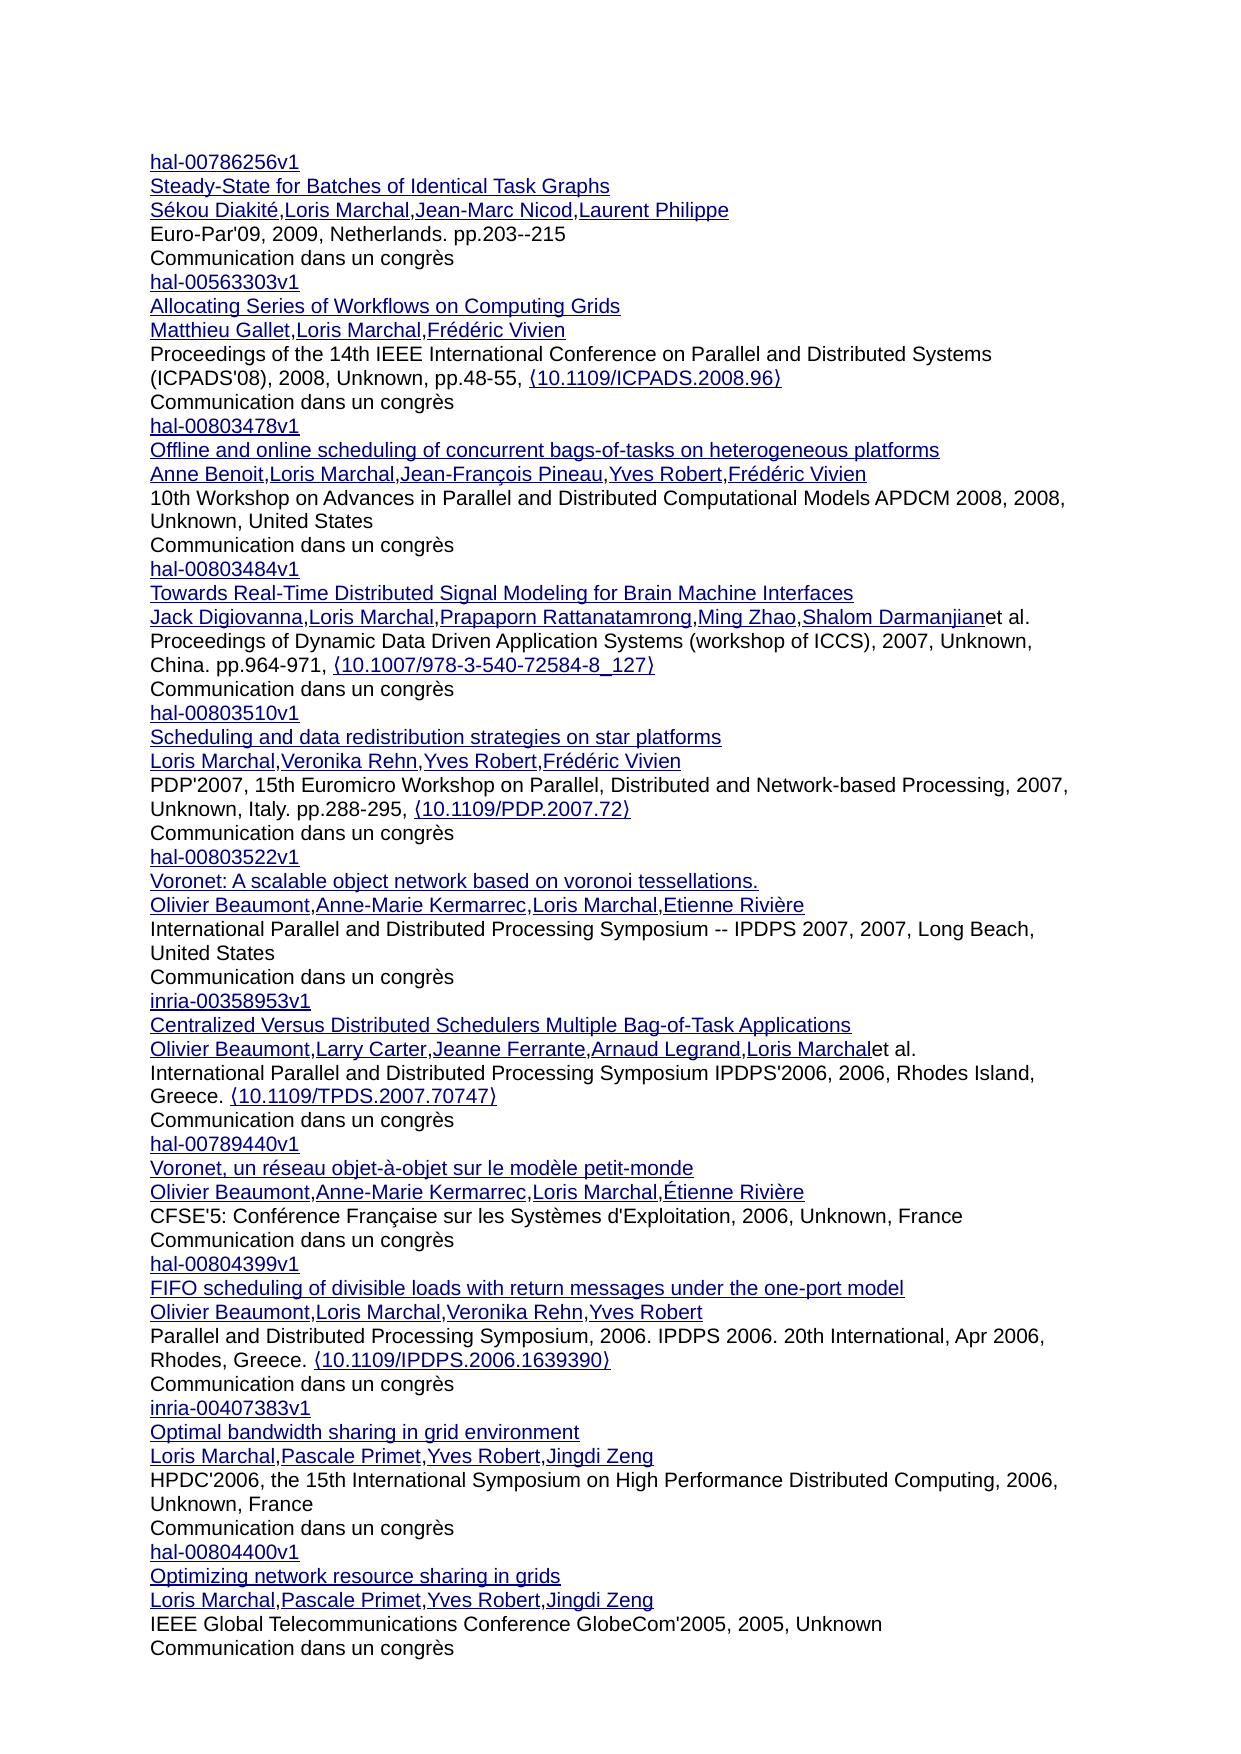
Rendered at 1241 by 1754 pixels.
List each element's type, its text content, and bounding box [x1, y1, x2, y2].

table_cell Scheduling and data redistribution strategies on star platforms Loris Marchal,Veronika Rehn,Yves Robert,Frédéric Vivien PDP'2007, 15th Euromicro Workshop on Parallel, Distributed and Network-based Processing, 2007, Unknown, Italy. pp.288-295, ⟨10.1109/PDP.2007.72⟩ Communication dans un congrès hal-00803522v1 [150, 725, 1090, 869]
table_cell Voronet: A scalable object network based on voronoi tessellations. Olivier Beaumont,Anne-Marie Kermarrec,Loris Marchal,Etienne Rivière International Parallel and Distributed Processing Symposium -- IPDPS 2007, 2007, Long Beach, United States Communication dans un congrès inria-00358953v1 [150, 869, 1090, 1012]
table_cell hal-00786256v1 [150, 150, 1090, 174]
table_cell Voronet, un réseau objet-à-objet sur le modèle petit-monde Olivier Beaumont,Anne-Marie Kermarrec,Loris Marchal,Étienne Rivière CFSE'5: Conférence Française sur les Systèmes d'Exploitation, 2006, Unknown, France Communication dans un congrès hal-00804399v1 [150, 1156, 1090, 1276]
table_cell Optimal bandwidth sharing in grid environment Loris Marchal,Pascale Primet,Yves Robert,Jingdi Zeng HPDC'2006, the 15th International Symposium on High Performance Distributed Computing, 2006, Unknown, France Communication dans un congrès hal-00804400v1 [150, 1420, 1090, 1563]
table_cell Centralized Versus Distributed Schedulers Multiple Bag-of-Task Applications Olivier Beaumont,Larry Carter,Jeanne Ferrante,Arnaud Legrand,Loris Marchalet al. International Parallel and Distributed Processing Symposium IPDPS'2006, 2006, Rhodes Island, Greece. ⟨10.1109/TPDS.2007.70747⟩ Communication dans un congrès hal-00789440v1 [150, 1013, 1090, 1156]
table_cell Steady-State for Batches of Identical Task Graphs Sékou Diakité,Loris Marchal,Jean-Marc Nicod,Laurent Philippe Euro-Par'09, 2009, Netherlands. pp.203--215 Communication dans un congrès hal-00563303v1 [150, 174, 1090, 294]
table_cell Allocating Series of Workflows on Computing Grids Matthieu Gallet,Loris Marchal,Frédéric Vivien Proceedings of the 14th IEEE International Conference on Parallel and Distributed Systems (ICPADS'08), 2008, Unknown, pp.48-55, ⟨10.1109/ICPADS.2008.96⟩ Communication dans un congrès hal-00803478v1 [150, 294, 1090, 437]
table_cell Towards Real-Time Distributed Signal Modeling for Brain Machine Interfaces Jack Digiovanna,Loris Marchal,Prapaporn Rattanatamrong,Ming Zhao,Shalom Darmanjianet al. Proceedings of Dynamic Data Driven Application Systems (workshop of ICCS), 2007, Unknown, China. pp.964-971, ⟨10.1007/978-3-540-72584-8_127⟩ Communication dans un congrès hal-00803510v1 [150, 581, 1090, 725]
table_cell Offline and online scheduling of concurrent bags-of-tasks on heterogeneous platforms Anne Benoit,Loris Marchal,Jean-François Pineau,Yves Robert,Frédéric Vivien 10th Workshop on Advances in Parallel and Distributed Computational Models APDCM 2008, 2008, Unknown, United States Communication dans un congrès hal-00803484v1 [150, 438, 1090, 581]
table_cell FIFO scheduling of divisible loads with return messages under the one-port model Olivier Beaumont,Loris Marchal,Veronika Rehn,Yves Robert Parallel and Distributed Processing Symposium, 2006. IPDPS 2006. 20th International, Apr 2006, Rhodes, Greece. ⟨10.1109/IPDPS.2006.1639390⟩ Communication dans un congrès inria-00407383v1 [150, 1276, 1090, 1420]
table_cell Optimizing network resource sharing in grids Loris Marchal,Pascale Primet,Yves Robert,Jingdi Zeng IEEE Global Telecommunications Conference GlobeCom'2005, 2005, Unknown Communication dans un congrès [150, 1564, 1090, 1659]
